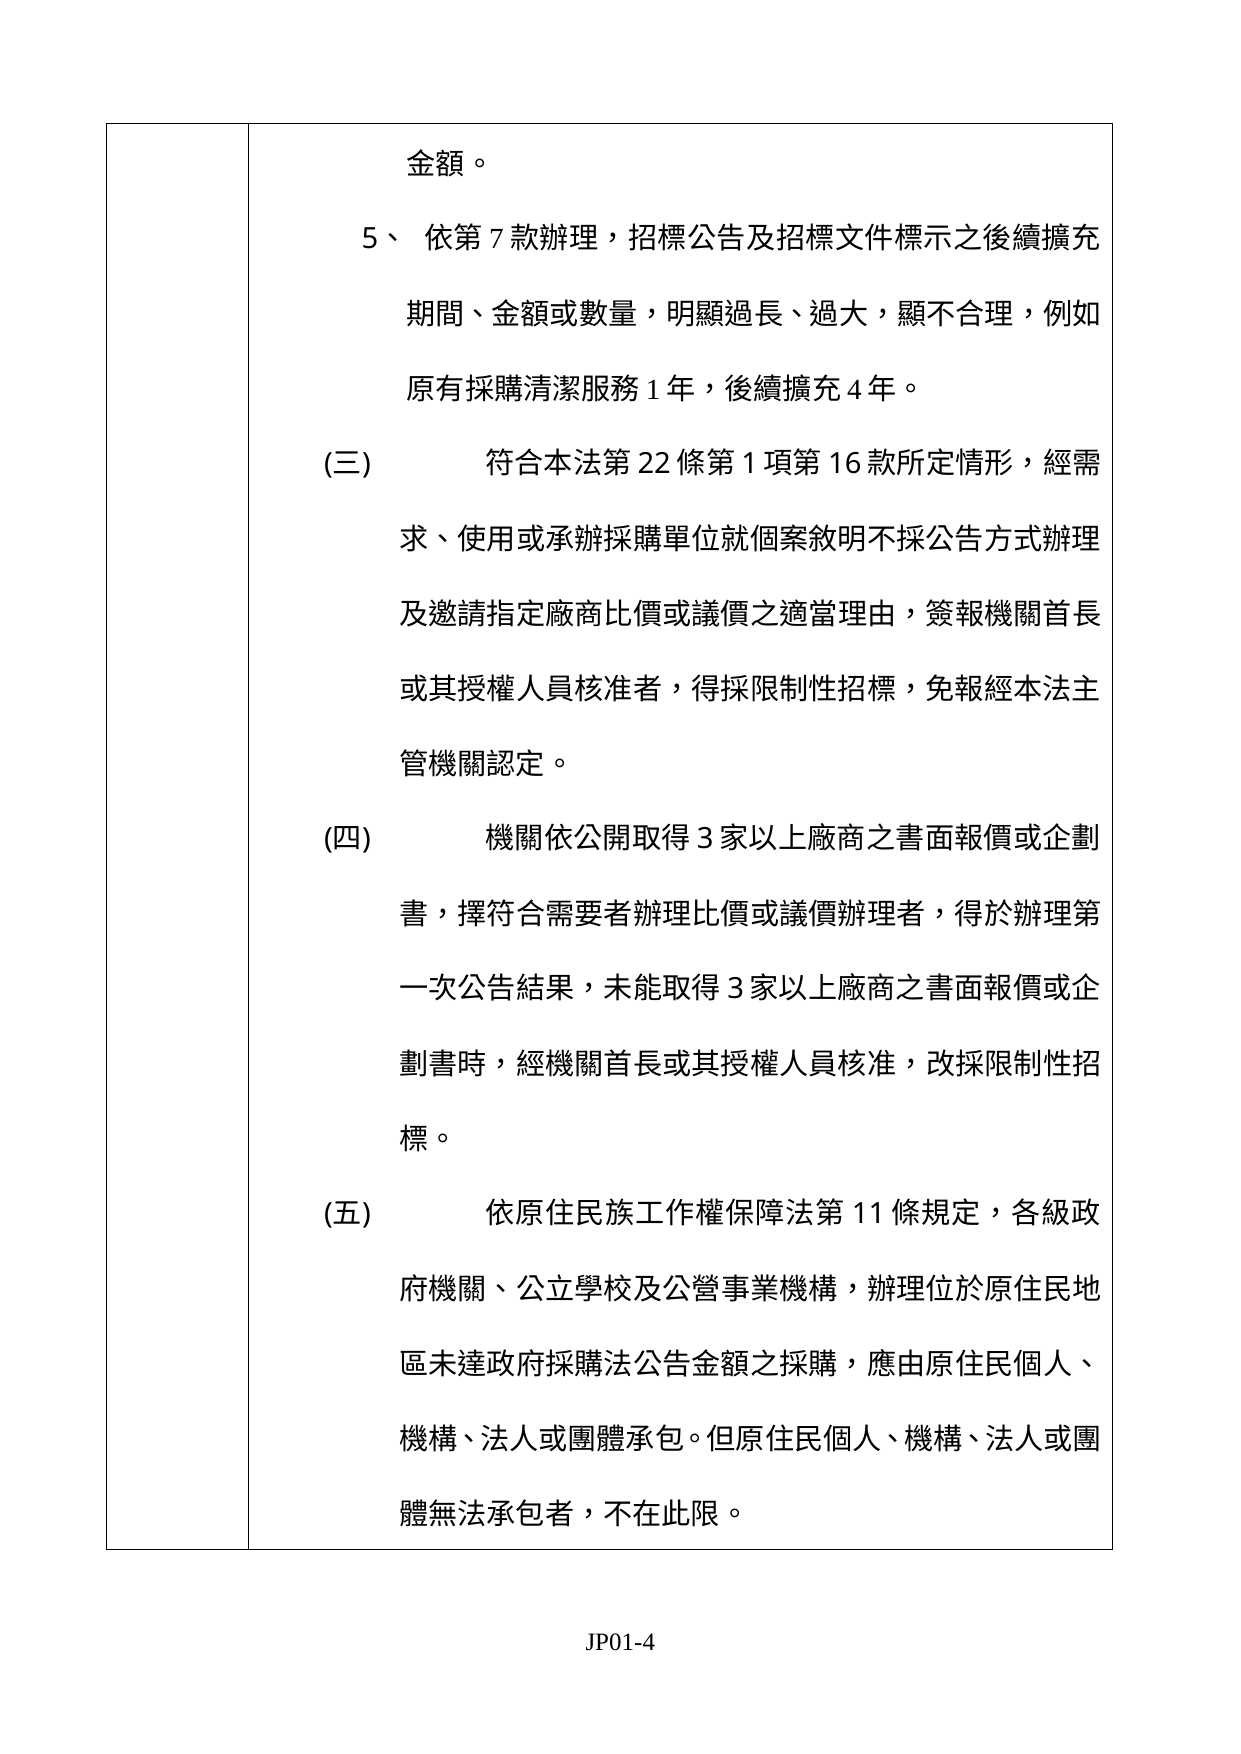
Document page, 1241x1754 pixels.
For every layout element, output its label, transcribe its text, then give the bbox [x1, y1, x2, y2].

table_cell [107, 124, 248, 1549]
table_cell 限制性招標依採購規模區分： 一、小額採購（目前為公告金額十分之一以下之採購，即新臺幣(以下同)10萬元以下之採購）： 依中央機關未達公告金額採購招標辦法第5條規定，得不經公告程序，逕洽廠商採購，免提供報價或企劃書。 同性質之採購，不宜一再洽同一廠商採購，且不可有「機關辦理公告金額十分之一（新臺幣10萬元）以下採購常見誤解或錯誤態樣」之誤解或錯誤行為。例如： 不可意圖規避政府採購法（下稱本法）公告金額以上或未達公告金額但逾公告金額十分之一之採購規定，而以公告金額十分之一以下之採購，分批辦理公告金額以上之採購，或未達公告金額但逾公告金額十分之一之採購。 有分批辦理之必要，須依全部批數之預算總額認定採購金額。 誤以為所有小額採購僅可逕洽一家廠商採購。 不要洽一家廠商代為蒐集三家廠商之報價或估價單，供機關作為採購決定之用。 非依共同供應契約辦理之小額採購，不要誤以為所有案件皆無需經議價程序。 非依共同供應契約辦理之小額採購，其洽廠商提供報價或企劃書者，不可未考慮廠商報價之合理性而逕以報價決標。 誤以為所有小額採購皆無需簽訂契約、不適用不得轉包之規定、不適用本法第101條及第103條之規定。 洽共同供應契約廠商訂購產品並附加採購該共同供應契約產品以外之項目，附加採購金額逾公告金額十分之ㄧ，或所附加採購之項目非屬訂購產品之相關配備或勞務。 機關內部請購、廠商履約、驗收、經費核銷之過程未落實控管。 二、未達公告金額但逾公告金額十分之一之採購： 符合本法第22條第1項第1款至第8款、第12款至第15款所定情形之一者，得不經公告程序採限制性招標。但須符合其施行細則第22條至第23條之1規定，並由需求、使用或承辦採購單位，就個案敘明符合各款之情形，簽報機關首長或其授權人員核准。其得以比價方式辦理者，優先以比價方式辦理。 機關依上開（一）採限制性招標，不可有本法主管機關訂頒之「政府採購法第22條第1項各款執行錯誤態樣」之錯誤行為。例如： 誤以為獨家代理商或獨家經銷商就是專屬權利或獨家製造或供應，而依第2款辦理。 非屬緊急事故，卻以須緊急處理為由而依第3款辦理；依第3款辦理，惟緊急事故發生後至簽辦採購、核准採購、決標、簽約，時間相隔甚久，或訂定寬鬆之履約期限。 原有採購之後續擴充，並無必須向原供應廠商採購之理由，卻以第4款為由辦理。 依第6款辦理，惟原契約項目數量之增加或原契約項目規格之變更，其增加之契約金額，未列入追加累計金額。 依第7款辦理，招標公告及招標文件標示之後續擴充期間、金額或數量，明顯過長、過大，顯不合理，例如原有採購清潔服務1年，後續擴充4年。 符合本法第22條第1項第16款所定情形，經需求、使用或承辦採購單位就個案敘明不採公告方式辦理及邀請指定廠商比價或議價之適當理由，簽報機關首長或其授權人員核准者，得採限制性招標，免報經本法主管機關認定。 機關依公開取得3家以上廠商之書面報價或企劃書，擇符合需要者辦理比價或議價辦理者，得於辦理第一次公告結果，未能取得3家以上廠商之書面報價或企劃書時，經機關首長或其授權人員核准，改採限制性招標。 依原住民族工作權保障法第11條規定，各級政府機關、公立學校及公營事業機構，辦理位於原住民地區未達政府採購法公告金額之採購，應由原住民個人、機構、法人或團體承包。但原住民個人、機構、法人或團體無法承包者，不在此限。 依原住民族工作權保障法施行細則第9條規定，機關辦理位於原住民地區未達公告金額之採購，其依本法第22條第1項第1款至第4款、第6款至第9款（不包括文化藝術專業服務）、第13款及第16款規定採限制性招標者，屬前點原住民族工作權保障法第11條所定原住民個人、機構、法人或團體無法承包之情形。 三、公告金額以上之採購： 同二之（一）及（二）。 適用我國締結之條約或協定之採購案件，須符合條約或協定之規定。為免誤解，適用我國締結之條約或協定之無需刊登招標公告之限制性招標採購案件，不建議將徵求受邀廠商之公告刊登政府採購公報或公開於主管機關之資訊網路。 四、依據臺灣、澎湖、金門、馬祖個別關稅領域與美國政府採購協議，政府採購法第22條第1項第16款（其他經主管機關認定者）之適用，對於適用世界貿易組織政府採購協定(下稱GPA)之採購，應僅限於GPA第3條（除外事項）及第13條（限制性招標）所准許之情形。 [249, 124, 1112, 1549]
